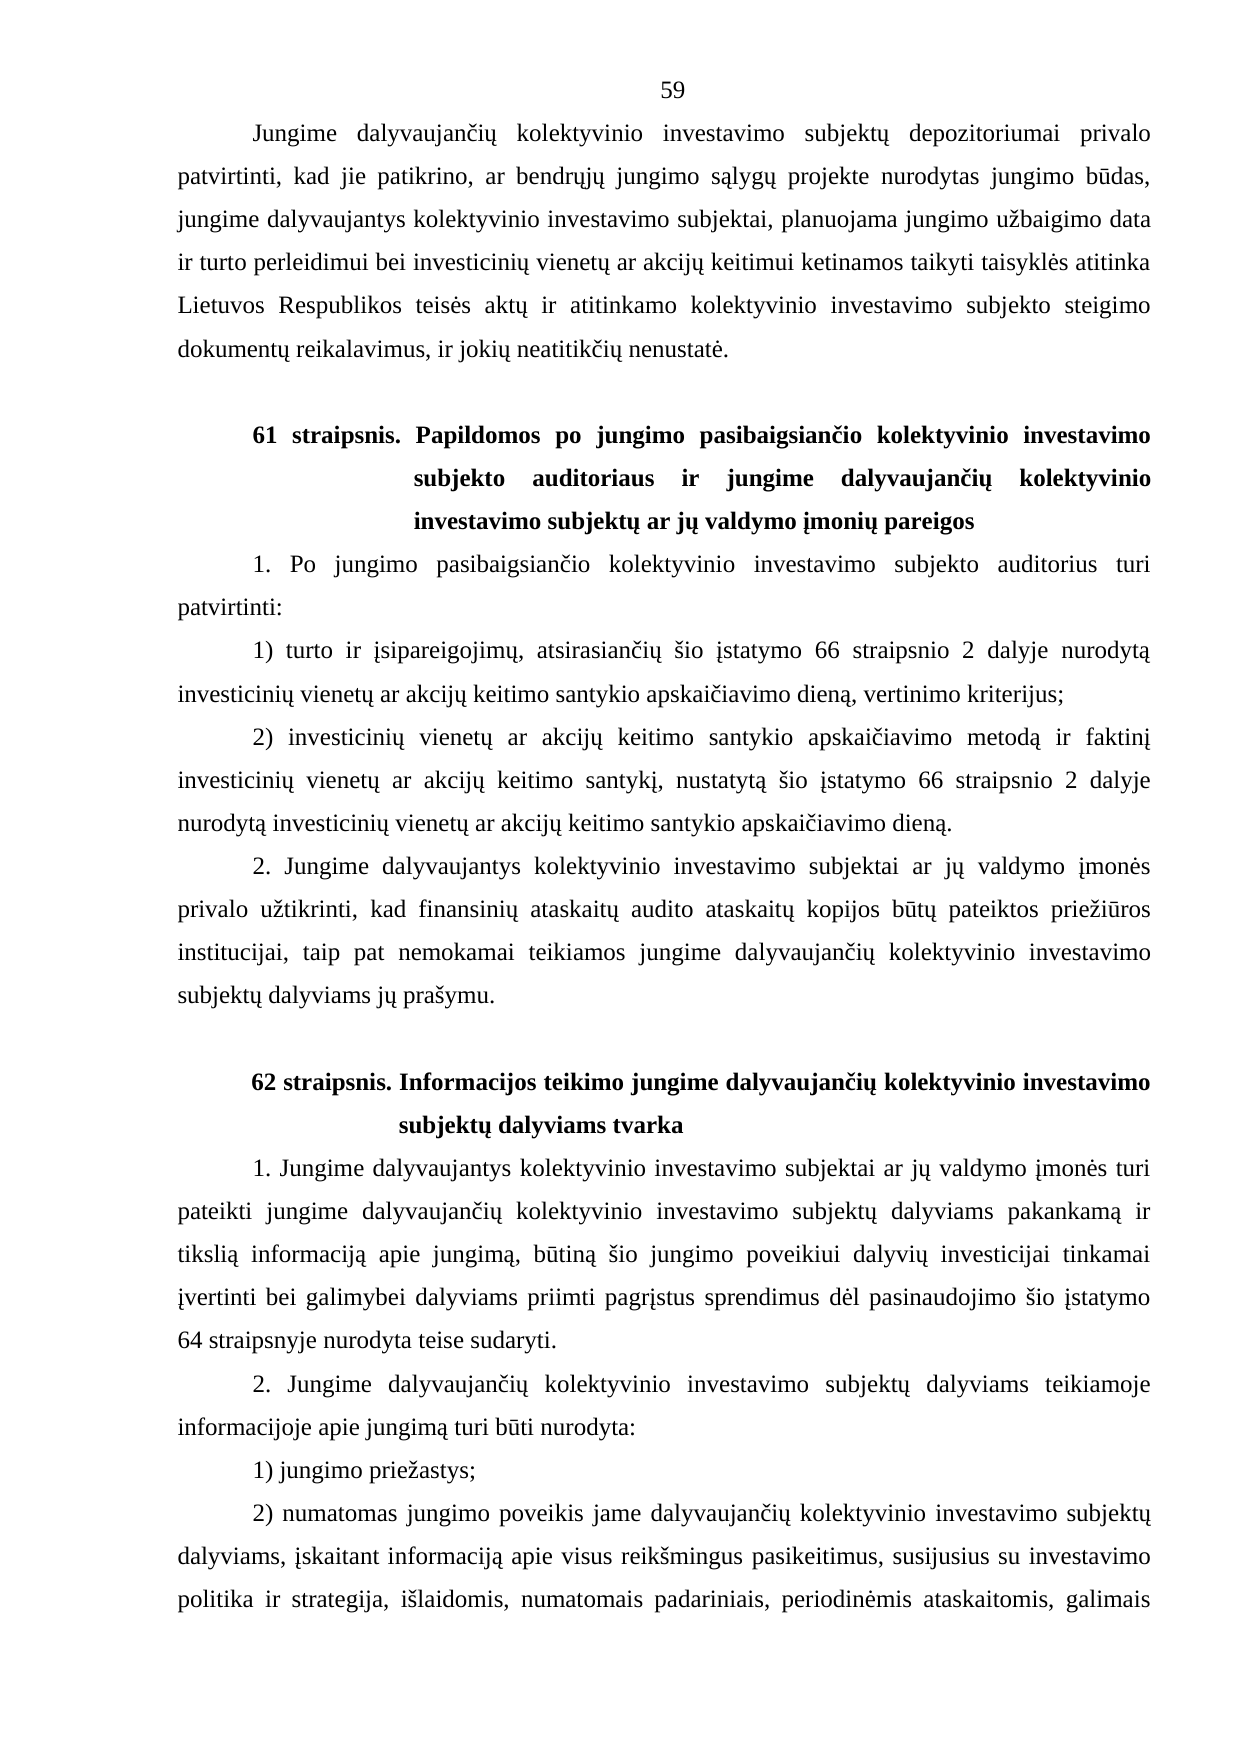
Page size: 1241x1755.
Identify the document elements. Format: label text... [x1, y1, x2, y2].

text 1) turto ir įsipareigojimų, atsirasiančių šio įstatymo 66 straipsnio 2 dalyje nurodytą investicinių vienetų ar akcijų keitimo santykio apskaičiavimo dieną, vertinimo kriterijus; [177, 636, 1152, 707]
text 2. Jungime dalyvaujančių kolektyvinio investavimo subjektų dalyviams teikiamoje informacijoje apie jungimą turi būti nurodyta: [177, 1369, 1152, 1441]
text 2) numatomas jungimo poveikis jame dalyvaujančių kolektyvinio investavimo subjektų dalyviams, įskaitant informaciją apie visus reikšmingus pasikeitimus, susijusius su investavimo politika ir strategija, išlaidomis, numatomais padariniais, periodinėmis ataskaitomis, galimais [177, 1498, 1152, 1613]
text 1. Jungime dalyvaujantys kolektyvinio investavimo subjektai ar jų valdymo įmonės turi pateikti jungime dalyvaujančių kolektyvinio investavimo subjektų dalyviams pakankamą ir tikslią informaciją apie jungimą, būtiną šio jungimo poveikiui dalyvių investicijai tinkamai įvertinti bei galimybei dalyviams priimti pagrįstus sprendimus dėl pasinaudojimo šio įstatymo 64 straipsnyje nurodyta teise sudaryti. [177, 1153, 1152, 1354]
text 62 straipsnis. Informacijos teikimo jungime dalyvaujančių kolektyvinio investavimo subjektų dalyviams tvarka [251, 1067, 1152, 1139]
text 1) jungimo priežastys; [177, 1455, 1152, 1484]
text 2) investicinių vienetų ar akcijų keitimo santykio apskaičiavimo metodą ir faktinį investicinių vienetų ar akcijų keitimo santykį, nustatytą šio įstatymo 66 straipsnio 2 dalyje nurodytą investicinių vienetų ar akcijų keitimo santykio apskaičiavimo dieną. [177, 722, 1152, 837]
text 2. Jungime dalyvaujantys kolektyvinio investavimo subjektai ar jų valdymo įmonės privalo užtikrinti, kad finansinių ataskaitų audito ataskaitų kopijos būtų pateiktos priežiūros institucijai, taip pat nemokamai teikiamos jungime dalyvaujančių kolektyvinio investavimo subjektų dalyviams jų prašymu. [177, 851, 1152, 1009]
text Jungime dalyvaujančių kolektyvinio investavimo subjektų depozitoriumai privalo patvirtinti, kad jie patikrino, ar bendrųjų jungimo sąlygų projekte nurodytas jungimo būdas, jungime dalyvaujantys kolektyvinio investavimo subjektai, planuojama jungimo užbaigimo data ir turto perleidimui bei investicinių vienetų ar akcijų keitimui ketinamos taikyti taisyklės atitinka Lietuvos Respublikos teisės aktų ir atitinkamo kolektyvinio investavimo subjekto steigimo dokumentų reikalavimus, ir jokių neatitikčių nenustatė. [177, 118, 1152, 362]
text 1. Po jungimo pasibaigsiančio kolektyvinio investavimo subjekto auditorius turi patvirtinti: [177, 549, 1152, 621]
text 61 straipsnis. Papildomos po jungimo pasibaigsiančio kolektyvinio investavimo subjekto auditoriaus ir jungime dalyvaujančių kolektyvinio investavimo subjektų ar jų valdymo įmonių pareigos [252, 420, 1152, 535]
